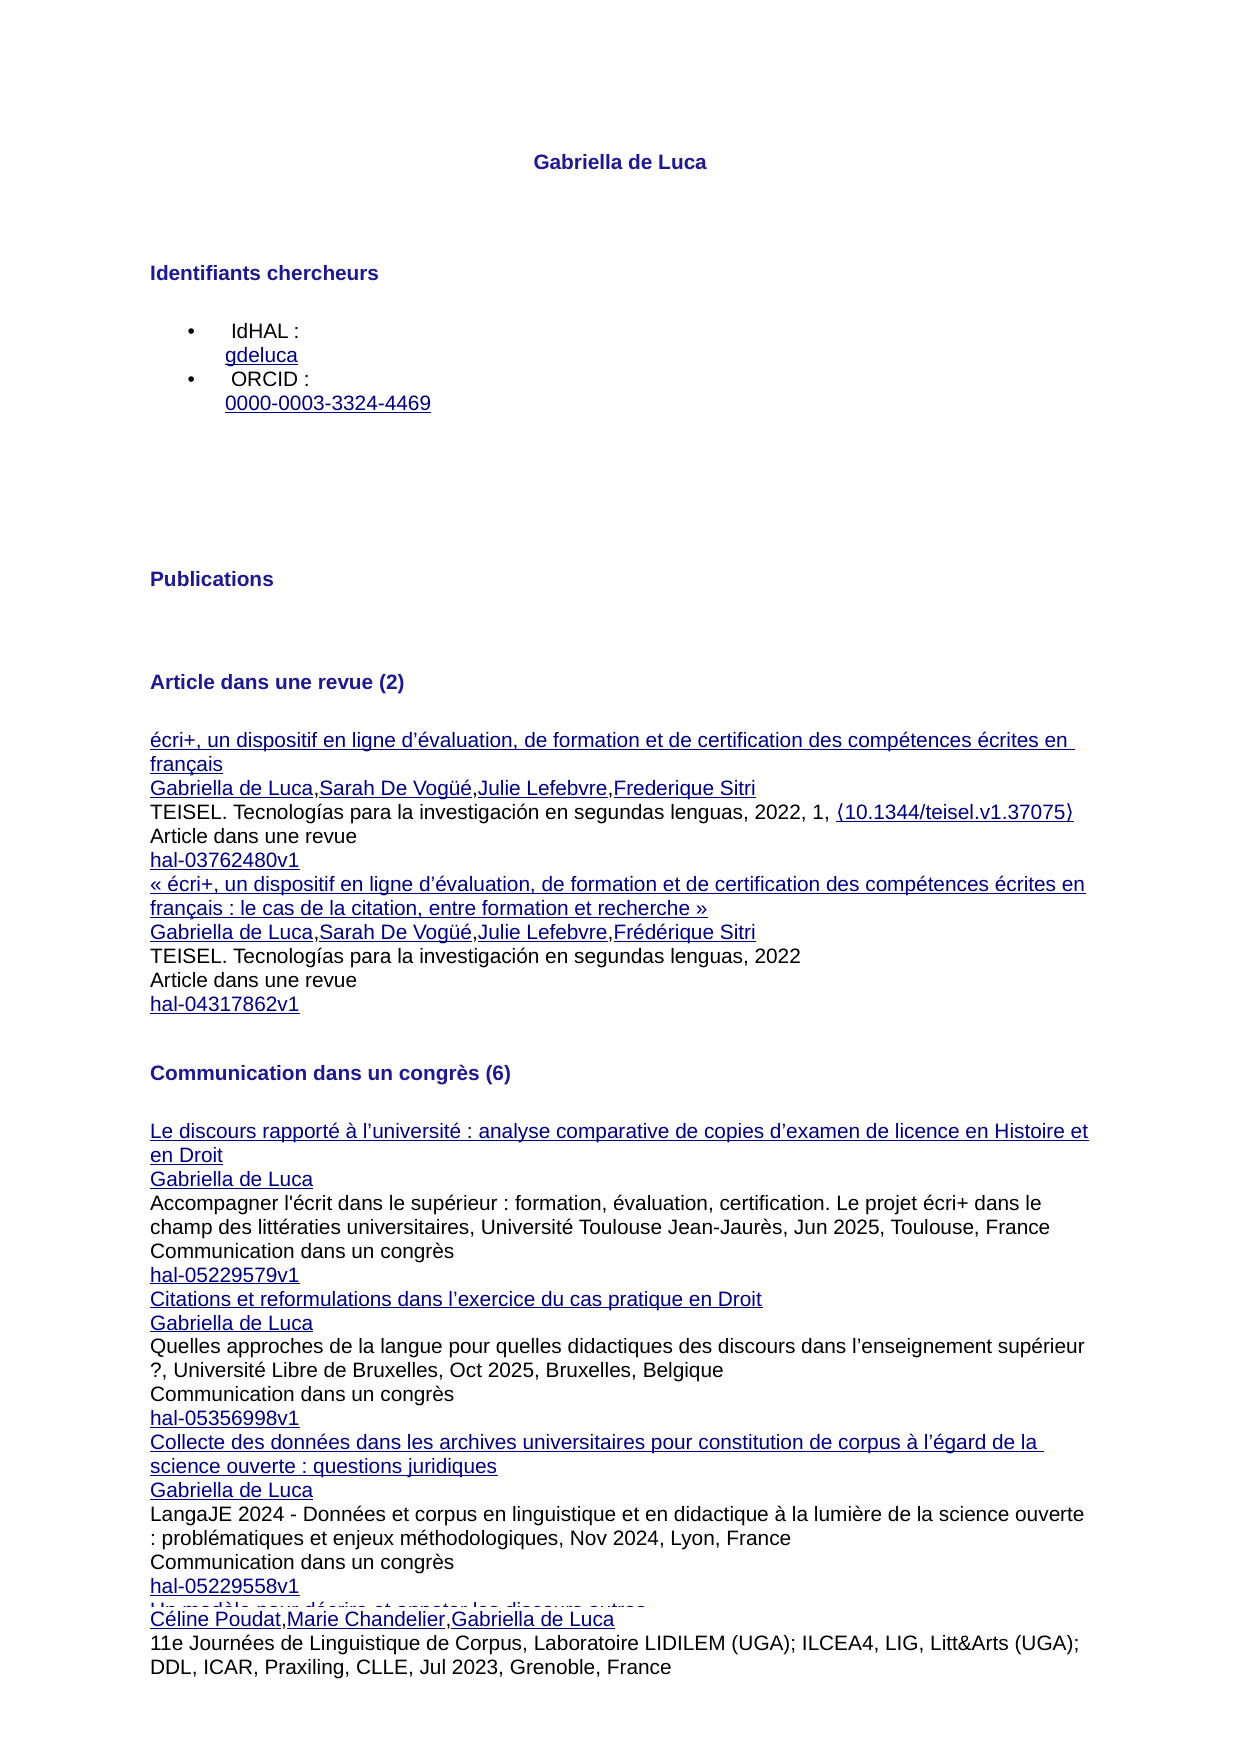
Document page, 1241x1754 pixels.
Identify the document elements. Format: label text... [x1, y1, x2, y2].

table_header écri+, un dispositif en ligne d’évaluation, de formation et de certification des compétences écrites en français Gabriella de Luca,Sarah De Vogüé,Julie Lefebvre,Frederique Sitri TEISEL. Tecnologías para la investigación en segundas lenguas, 2022, 1, ⟨10.1344/teisel.v1.37075⟩ Article dans une revue hal-03762480v1 [150, 728, 1090, 872]
list 0000-0003-3324-4469 [187, 391, 1090, 414]
subtitle Communication dans un congrès (6) [150, 1060, 1090, 1084]
table_header Le discours rapporté à l’université : analyse comparative de copies d’examen de licence en Histoire et en Droit Gabriella de Luca Accompagner l'écrit dans le supérieur : formation, évaluation, certification. Le projet écri+ dans le champ des littératies universitaires, Université Toulouse Jean-Jaurès, Jun 2025, Toulouse, France Communication dans un congrès hal-05229579v1 [150, 1119, 1090, 1286]
table_cell Collecte des données dans les archives universitaires pour constitution de corpus à l’égard de la science ouverte : questions juridiques Gabriella de Luca LangaJE 2024 - Données et corpus en linguistique et en didactique à la lumière de la science ouverte : problématiques et enjeux méthodologiques, Nov 2024, Lyon, France Communication dans un congrès hal-05229558v1 [150, 1430, 1090, 1598]
subtitle Article dans une revue (2) [150, 670, 1090, 694]
list gdeluca [187, 343, 1090, 367]
table_cell Un modèle pour décrire et annoter les discours autres Céline Poudat,Marie Chandelier,Gabriella de Luca 11e Journées de Linguistique de Corpus, Laboratoire LIDILEM (UGA); ILCEA4, LIG, Litt&Arts (UGA); DDL, ICAR, Praxiling, CLLE, Jul 2023, Grenoble, France [150, 1598, 1090, 1679]
table_cell Citations et reformulations dans l’exercice du cas pratique en Droit Gabriella de Luca Quelles approches de la langue pour quelles didactiques des discours dans l’enseignement supérieur ?, Université Libre de Bruxelles, Oct 2025, Bruxelles, Belgique Communication dans un congrès hal-05356998v1 [150, 1286, 1090, 1430]
subtitle Gabriella de Luca [150, 150, 1090, 174]
subtitle Publications [150, 567, 1090, 591]
list ORCID : [187, 367, 1090, 391]
subtitle Identifiants chercheurs [150, 260, 1090, 284]
table_cell « écri+, un dispositif en ligne d’évaluation, de formation et de certification des compétences écrites en français : le cas de la citation, entre formation et recherche » Gabriella de Luca,Sarah De Vogüé,Julie Lefebvre,Frédérique Sitri TEISEL. Tecnologías para la investigación en segundas lenguas, 2022 Article dans une revue hal-04317862v1 [150, 872, 1090, 1016]
list IdHAL : [187, 319, 1090, 343]
